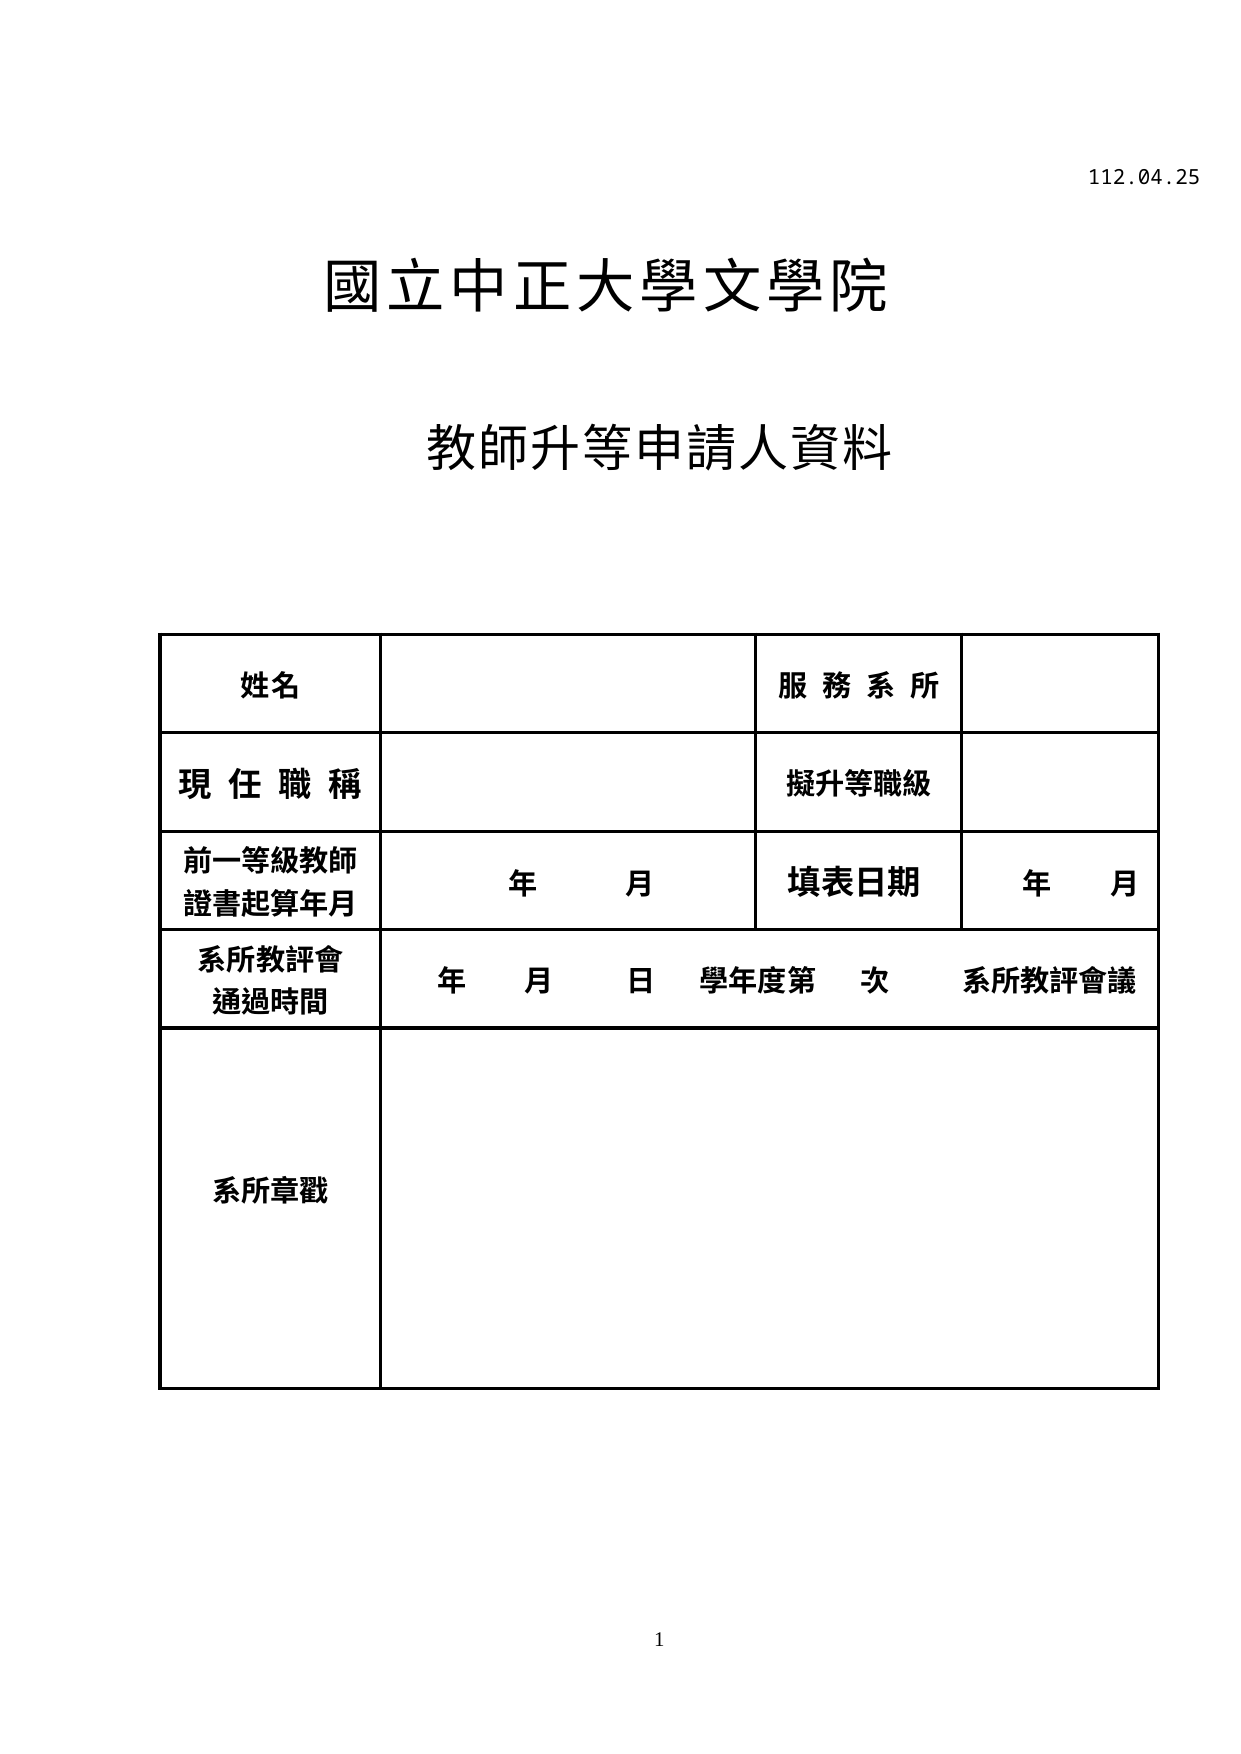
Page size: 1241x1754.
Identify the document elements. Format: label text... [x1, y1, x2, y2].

text 教師升等申請人資料 [118, 408, 1200, 481]
table_cell [382, 1030, 1157, 1387]
table_cell 年 月 [963, 833, 1157, 928]
table_cell 前一等級教師 證書起算年月 [162, 833, 379, 928]
table_cell 年 月 [382, 833, 754, 928]
table_cell 現 任 職 稱 [162, 734, 379, 829]
table_cell [963, 734, 1157, 829]
text 112.04.25 [118, 164, 1200, 189]
table_header [963, 636, 1157, 731]
table_cell 系所章戳 [162, 1030, 379, 1387]
table_cell 擬升等職級 [757, 734, 960, 829]
table_header 服 務 系 所 [757, 636, 960, 731]
table_cell [382, 734, 754, 829]
table_cell 填表日期 [757, 833, 960, 928]
table_cell 年 月 日 學年度第 次 系所教評會議 [382, 931, 1157, 1026]
table_cell 系所教評會 通過時間 [162, 931, 379, 1026]
text 國立中正大學文學院 [118, 239, 1200, 324]
table_header [382, 636, 754, 731]
table_header 姓名 [162, 636, 379, 731]
